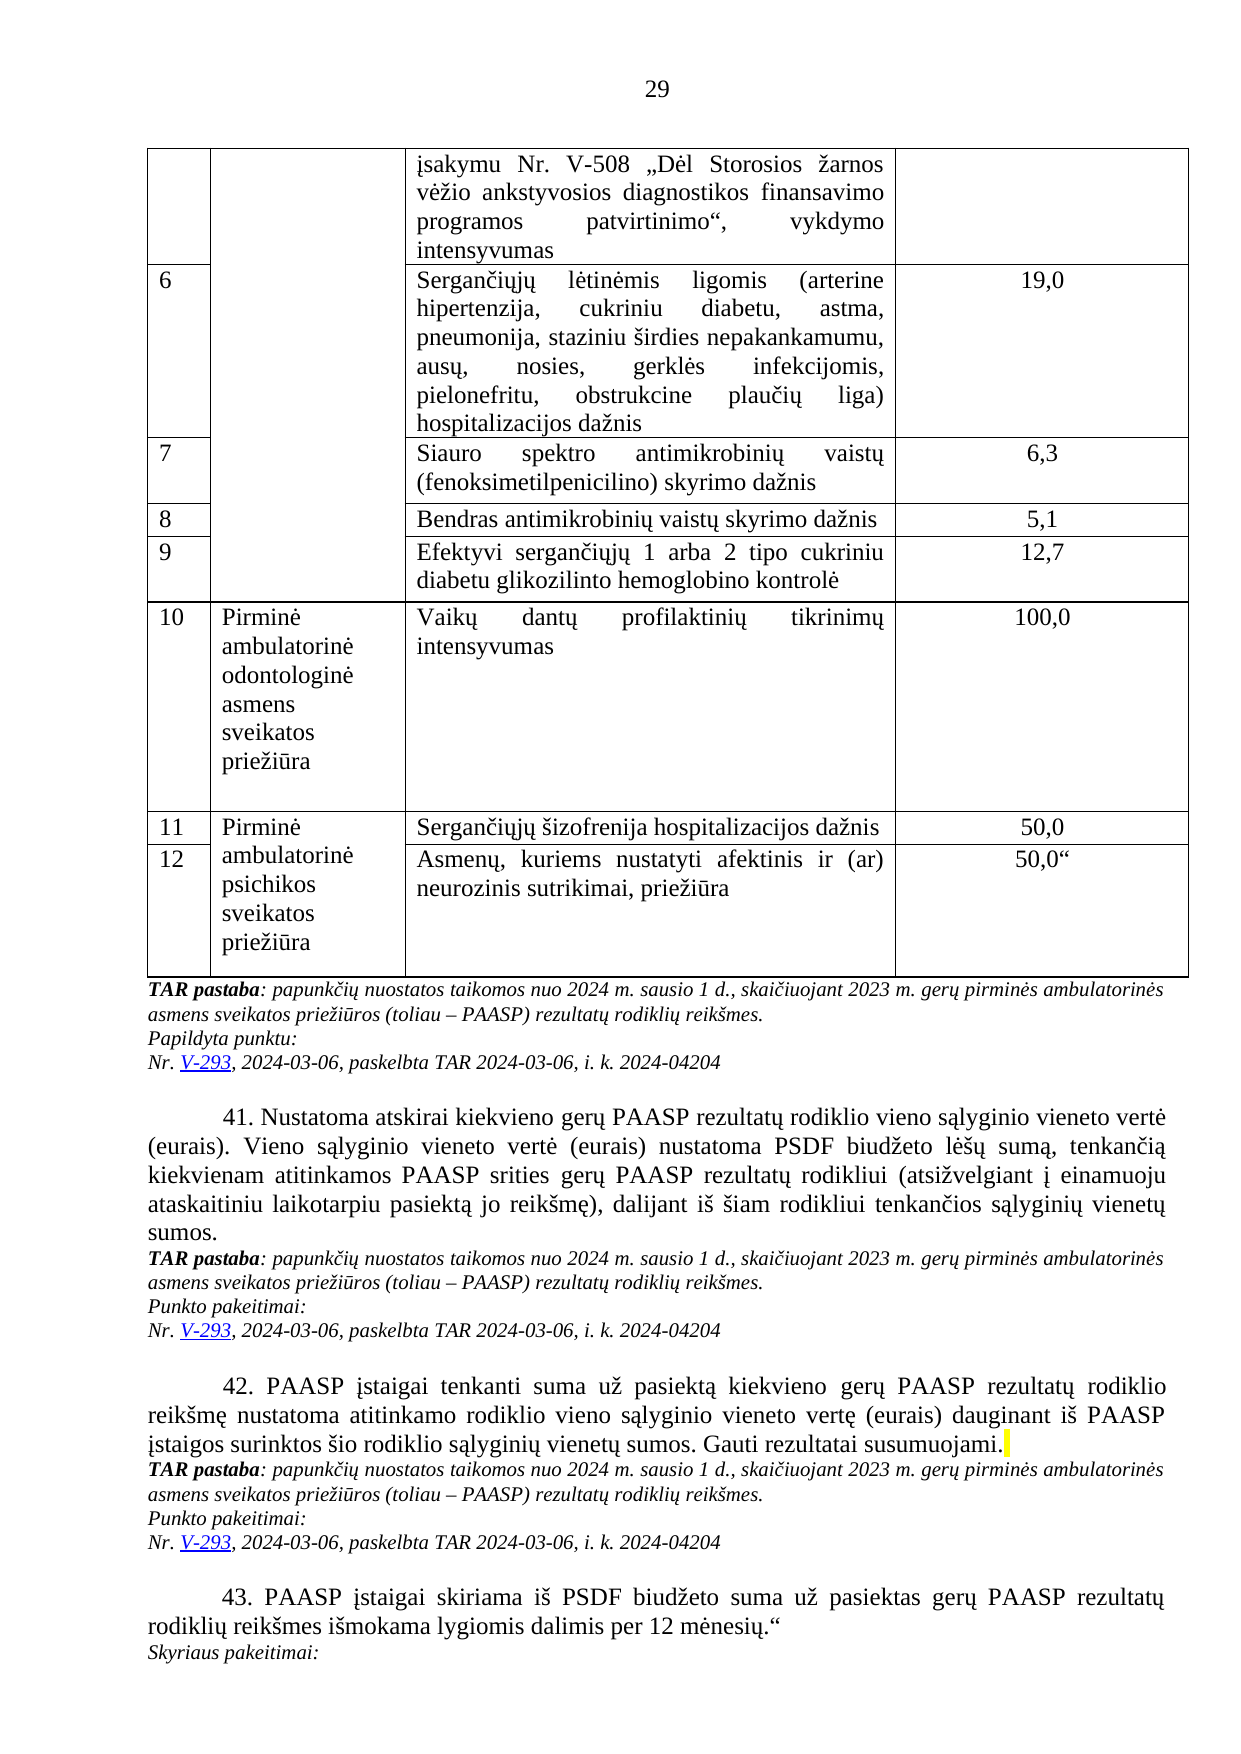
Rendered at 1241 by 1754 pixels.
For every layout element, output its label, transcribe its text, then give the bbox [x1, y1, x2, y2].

text 42. PAASP įstaigai tenkanti suma už pasiektą kiekvieno gerų PAASP rezultatų rodiklio reikšmę nustatoma atitinkamo rodiklio vieno sąlyginio vieneto vertę (eurais) dauginant iš PAASP įstaigos surinktos šio rodiklio sąlyginių vienetų sumos. Gauti rezultatai susumuojami. [148, 1371, 1166, 1457]
table_cell 9 [148, 537, 210, 601]
text Nr. V-293, 2024-03-06, paskelbta TAR 2024-03-06, i. k. 2024-04204 [148, 1529, 1166, 1554]
text Papildyta punktu: [148, 1026, 1166, 1049]
table_cell įsakymu Nr. V-508 „Dėl Storosios žarnos vėžio ankstyvosios diagnostikos finansavimo programos patvirtinimo“, vykdymo intensyvumas [406, 149, 895, 264]
table_cell 12 [148, 845, 210, 976]
table_cell Siauro spektro antimikrobinių vaistų (fenoksimetilpenicilino) skyrimo dažnis [406, 438, 895, 503]
text TAR pastaba: papunkčių nuostatos taikomos nuo 2024 m. sausio 1 d., skaičiuojant 2023 m. gerų pirminės ambulatorinės asmens sveikatos priežiūros (toliau – PAASP) rezultatų rodiklių reikšmes. [148, 978, 1166, 1026]
text 41. Nustatoma atskirai kiekvieno gerų PAASP rezultatų rodiklio vieno sąlyginio vieneto vertė (eurais). Vieno sąlyginio vieneto vertė (eurais) nustatoma PSDF biudžeto lėšų sumą, tenkančią kiekvienam atitinkamos PAASP srities gerų PAASP rezultatų rodikliui (atsižvelgiant į einamuoju ataskaitiniu laikotarpiu pasiektą jo reikšmę), dalijant iš šiam rodikliui tenkančios sąlyginių vienetų sumos. [148, 1102, 1166, 1246]
table_cell [211, 149, 405, 601]
table_cell Bendras antimikrobinių vaistų skyrimo dažnis [406, 504, 895, 536]
table_cell 7 [148, 438, 210, 503]
table_cell Vaikų dantų profilaktinių tikrinimų intensyvumas [406, 603, 895, 811]
table_cell [896, 149, 1188, 264]
table_cell Sergančiųjų šizofrenija hospitalizacijos dažnis [406, 812, 895, 843]
table_cell Asmenų, kuriems nustatyti afektinis ir (ar) neurozinis sutrikimai, priežiūra [406, 845, 895, 976]
table_cell Efektyvi sergančiųjų 1 arba 2 tipo cukriniu diabetu glikozilinto hemoglobino kontrolė [406, 537, 895, 601]
table_cell 6 [148, 265, 210, 437]
table_cell Pirminė ambulatorinė odontologinė asmens sveikatos priežiūra [211, 603, 405, 811]
table_cell [148, 149, 210, 264]
table_cell 11 [148, 812, 210, 843]
text Nr. V-293, 2024-03-06, paskelbta TAR 2024-03-06, i. k. 2024-04204 [148, 1318, 1166, 1342]
table_cell 10 [148, 603, 210, 811]
text Nr. V-293, 2024-03-06, paskelbta TAR 2024-03-06, i. k. 2024-04204 [148, 1049, 1166, 1074]
table_cell 12,7 [896, 537, 1188, 601]
table_cell 8 [148, 504, 210, 536]
text Skyriaus pakeitimai: [148, 1640, 1166, 1664]
table_cell 5,1 [896, 504, 1188, 536]
text Punkto pakeitimai: [148, 1294, 1166, 1318]
text Punkto pakeitimai: [148, 1506, 1166, 1529]
table_cell Sergančiųjų lėtinėmis ligomis (arterine hipertenzija, cukriniu diabetu, astma, pneumonija, staziniu širdies nepakankamumu, ausų, nosies, gerklės infekcijomis, pielonefritu, obstrukcine plaučių liga) hospitalizacijos dažnis [406, 265, 895, 437]
table_cell 50,0“ [896, 845, 1188, 976]
text TAR pastaba: papunkčių nuostatos taikomos nuo 2024 m. sausio 1 d., skaičiuojant 2023 m. gerų pirminės ambulatorinės asmens sveikatos priežiūros (toliau – PAASP) rezultatų rodiklių reikšmes. [148, 1457, 1166, 1506]
table_cell Pirminė ambulatorinė psichikos sveikatos priežiūra [211, 812, 405, 976]
table_cell 6,3 [896, 438, 1188, 503]
table_cell 100,0 [896, 603, 1188, 811]
table_cell 19,0 [896, 265, 1188, 437]
text TAR pastaba: papunkčių nuostatos taikomos nuo 2024 m. sausio 1 d., skaičiuojant 2023 m. gerų pirminės ambulatorinės asmens sveikatos priežiūros (toliau – PAASP) rezultatų rodiklių reikšmes. [148, 1246, 1166, 1294]
text 43. PAASP įstaigai skiriama iš PSDF biudžeto suma už pasiektas gerų PAASP rezultatų rodiklių reikšmes išmokama lygiomis dalimis per 12 mėnesių.“ [148, 1582, 1166, 1640]
table_cell 50,0 [896, 812, 1188, 843]
